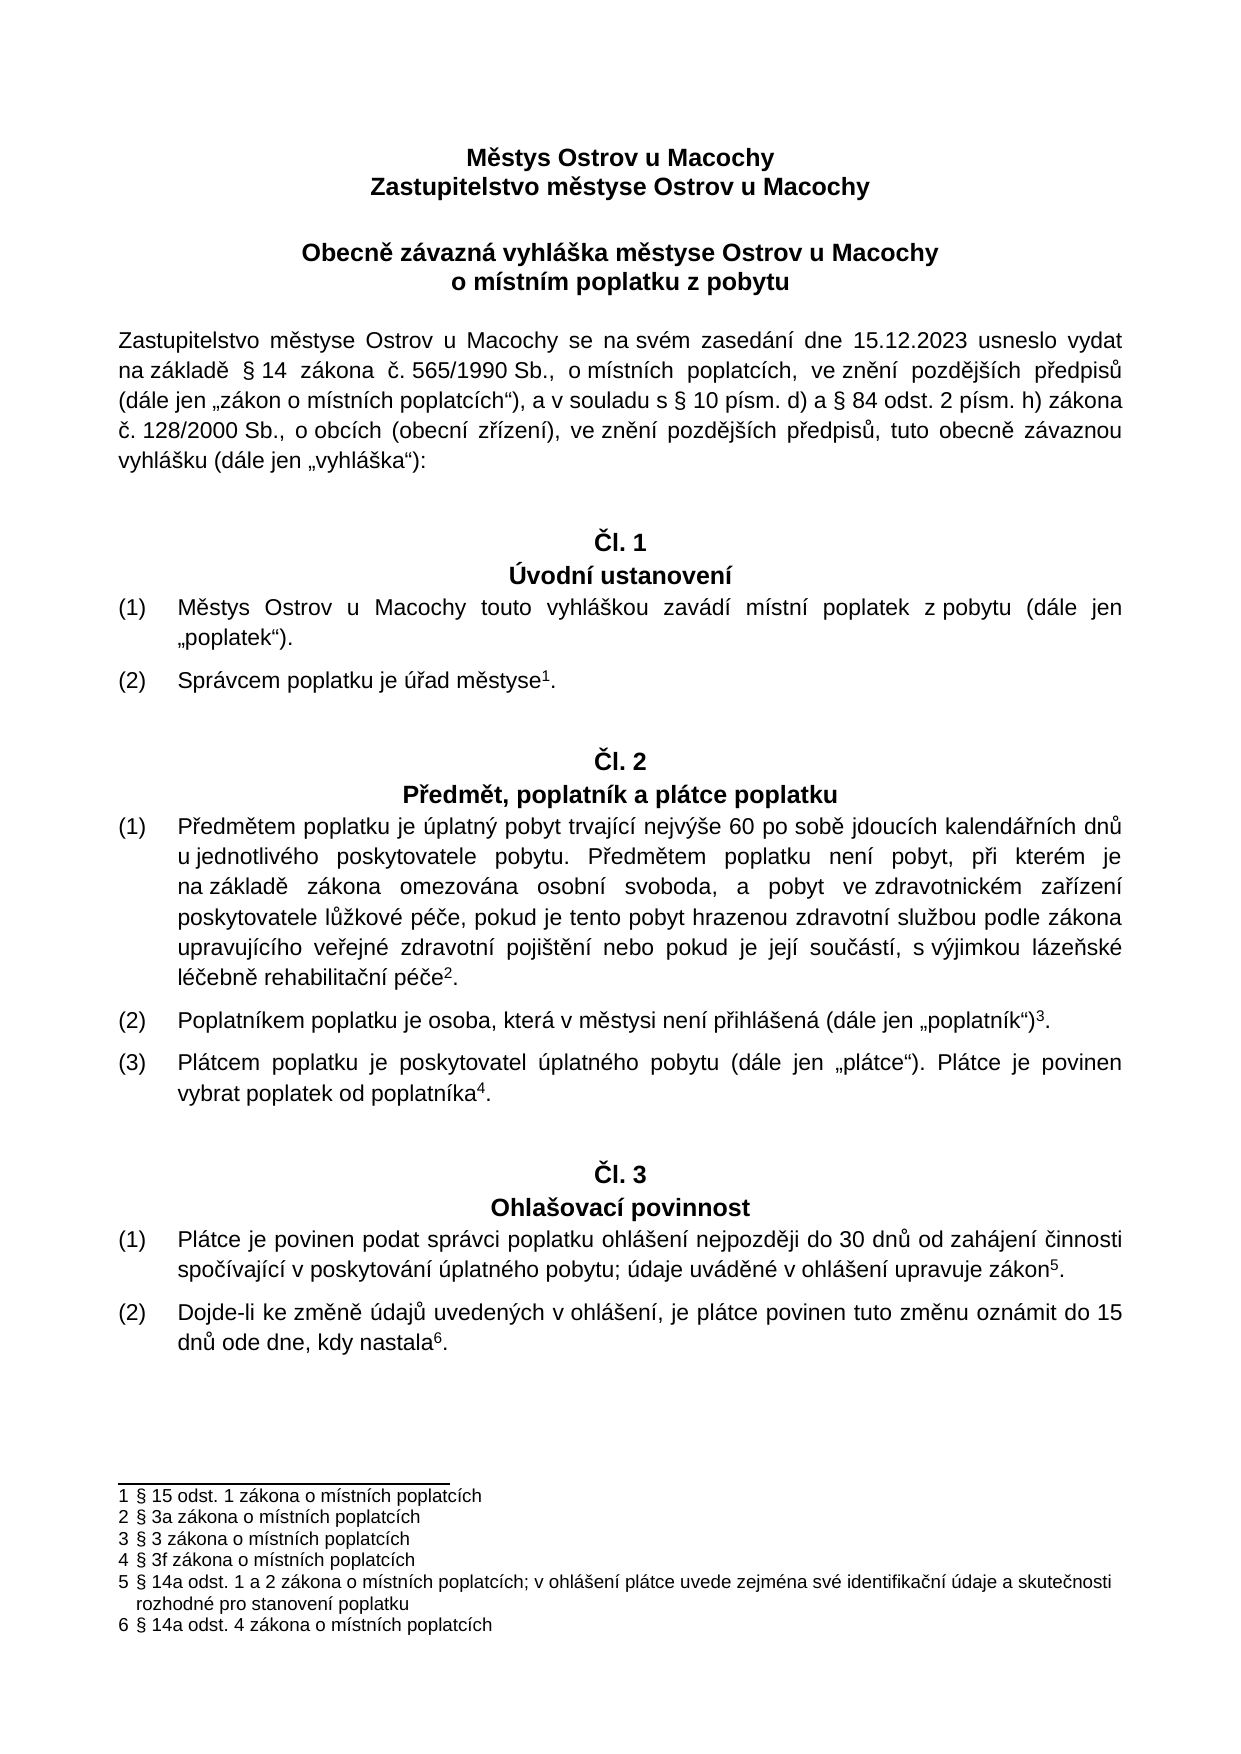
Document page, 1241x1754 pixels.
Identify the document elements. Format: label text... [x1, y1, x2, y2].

subtitle Čl. 2 Předmět, poplatník a plátce poplatku [118, 747, 1122, 809]
list Plátce je povinen podat správci poplatku ohlášení nejpozději do 30 dnů od zahájení činnosti spočívající v poskytování úplatného pobytu; údaje uváděné v ohlášení upravuje zákon. [118, 1226, 1122, 1282]
list Dojde-li ke změně údajů uvedených v ohlášení, je plátce povinen tuto změnu oznámit do 15 dnů ode dne, kdy nastala. [118, 1299, 1122, 1355]
subtitle Obecně závazná vyhláška městyse Ostrov u Macochy o místním poplatku z pobytu [118, 238, 1122, 295]
list § 3a zákona o místních poplatcích [118, 1506, 1122, 1528]
list § 3 zákona o místních poplatcích [118, 1528, 1122, 1549]
list § 15 odst. 1 zákona o místních poplatcích [118, 1484, 1122, 1506]
text Městys Ostrov u Macochy Zastupitelstvo městyse Ostrov u Macochy [118, 143, 1122, 201]
list Městys Ostrov u Macochy touto vyhláškou zavádí místní poplatek z pobytu (dále jen „poplatek“). [118, 594, 1122, 650]
text Zastupitelstvo městyse Ostrov u Macochy se na svém zasedání dne 15.12.2023 usneslo vydat na základě § 14 zákona č. 565/1990 Sb., o místních poplatcích, ve znění pozdějších předpisů (dále jen „zákon o místních poplatcích“), a v souladu s § 10 písm. d) a § 84 odst. 2 písm. h) zákona č. 128/2000 Sb., o obcích (obecní zřízení), ve znění pozdějších předpisů, tuto obecně závaznou vyhlášku (dále jen „vyhláška“): [118, 327, 1122, 474]
list § 14a odst. 4 zákona o místních poplatcích [118, 1614, 1122, 1635]
subtitle Čl. 1 Úvodní ustanovení [118, 528, 1122, 589]
list § 3f zákona o místních poplatcích [118, 1549, 1122, 1571]
list Poplatníkem poplatku je osoba, která v městysi není přihlášená (dále jen „poplatník“). [118, 1007, 1122, 1033]
list Správcem poplatku je úřad městyse. [118, 667, 1122, 693]
subtitle Čl. 3 Ohlašovací povinnost [118, 1160, 1122, 1222]
list Plátcem poplatku je poskytovatel úplatného pobytu (dále jen „plátce“). Plátce je povinen vybrat poplatek od poplatníka. [118, 1049, 1122, 1106]
list § 14a odst. 1 a 2 zákona o místních poplatcích; v ohlášení plátce uvede zejména své identifikační údaje a skutečnosti rozhodné pro stanovení poplatku [118, 1571, 1122, 1614]
list Předmětem poplatku je úplatný pobyt trvající nejvýše 60 po sobě jdoucích kalendářních dnů u jednotlivého poskytovatele pobytu. Předmětem poplatku není pobyt, při kterém je na základě zákona omezována osobní svoboda, a pobyt ve zdravotnickém zařízení poskytovatele lůžkové péče, pokud je tento pobyt hrazenou zdravotní službou podle zákona upravujícího veřejné zdravotní pojištění nebo pokud je její součástí, s výjimkou lázeňské léčebně rehabilitační péče. [118, 813, 1122, 990]
